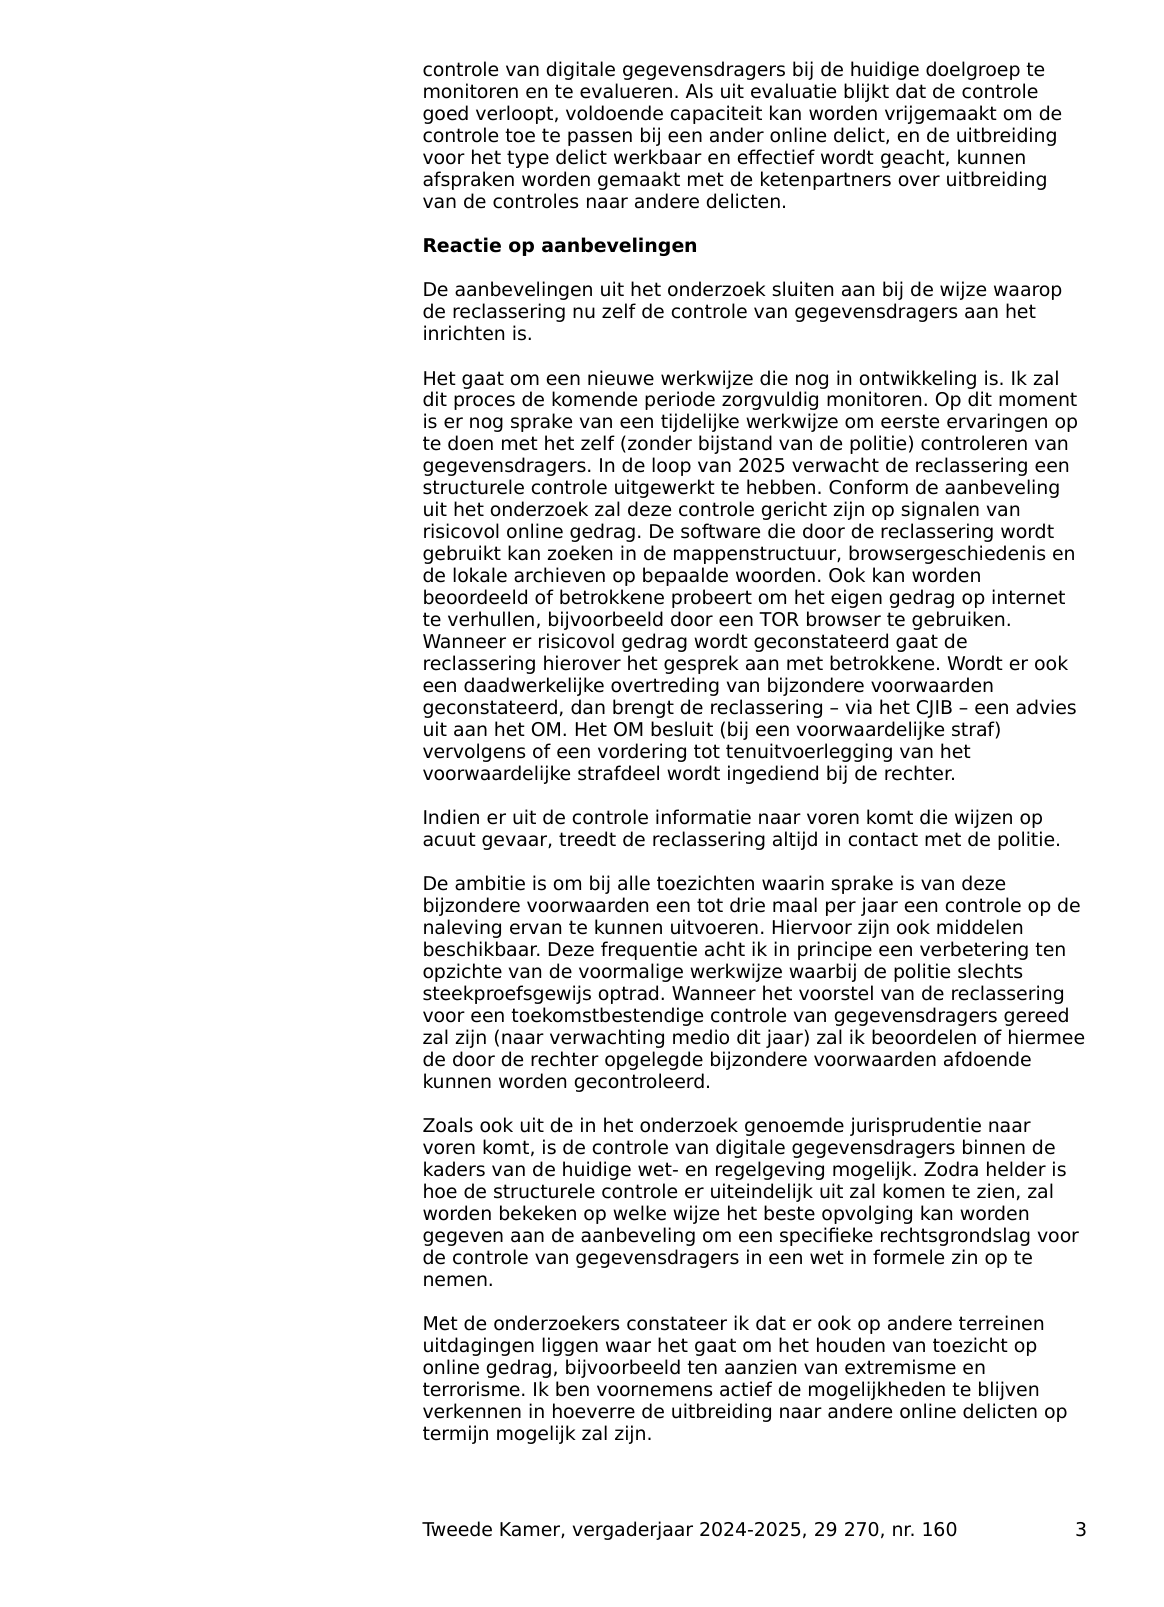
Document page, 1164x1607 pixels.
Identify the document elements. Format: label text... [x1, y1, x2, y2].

text controle van digitale gegevensdragers bij de huidige doelgroep te monitoren en te evalueren. Als uit evaluatie blijkt dat de controle goed verloopt, voldoende capaciteit kan worden vrijgemaakt om de controle toe te passen bij een ander online delict, en de uitbreiding voor het type delict werkbaar en effectief wordt geacht, kunnen afspraken worden gemaakt met de ketenpartners over uitbreiding van de controles naar andere delicten. [422, 59, 1087, 213]
text De ambitie is om bij alle toezichten waarin sprake is van deze bijzondere voorwaarden een tot drie maal per jaar een controle op de naleving ervan te kunnen uitvoeren. Hiervoor zijn ook middelen beschikbaar. Deze frequentie acht ik in principe een verbetering ten opzichte van de voormalige werkwijze waarbij de politie slechts steekproefsgewijs optrad. Wanneer het voorstel van de reclassering voor een toekomstbestendige controle van gegevensdragers gereed zal zijn (naar verwachting medio dit jaar) zal ik beoordelen of hiermee de door de rechter opgelegde bijzondere voorwaarden afdoende kunnen worden gecontroleerd. [422, 873, 1087, 1093]
subtitle Reactie op aanbevelingen [422, 235, 1087, 257]
text Het gaat om een nieuwe werkwijze die nog in ontwikkeling is. Ik zal dit proces de komende periode zorgvuldig monitoren. Op dit moment is er nog sprake van een tijdelijke werkwijze om eerste ervaringen op te doen met het zelf (zonder bijstand van de politie) controleren van gegevensdragers. In de loop van 2025 verwacht de reclassering een structurele controle uitgewerkt te hebben. Conform de aanbeveling uit het onderzoek zal deze controle gericht zijn op signalen van risicovol online gedrag. De software die door de reclassering wordt gebruikt kan zoeken in de mappenstructuur, browsergeschiedenis en de lokale archieven op bepaalde woorden. Ook kan worden beoordeeld of betrokkene probeert om het eigen gedrag op internet te verhullen, bijvoorbeeld door een TOR browser te gebruiken. Wanneer er risicovol gedrag wordt geconstateerd gaat de reclassering hierover het gesprek aan met betrokkene. Wordt er ook een daadwerkelijke overtreding van bijzondere voorwaarden geconstateerd, dan brengt de reclassering – via het CJIB – een advies uit aan het OM. Het OM besluit (bij een voorwaardelijke straf) vervolgens of een vordering tot tenuitvoerlegging van het voorwaardelijke strafdeel wordt ingediend bij de rechter. [422, 367, 1087, 785]
text De aanbevelingen uit het onderzoek sluiten aan bij de wijze waarop de reclassering nu zelf de controle van gegevensdragers aan het inrichten is. [422, 279, 1087, 345]
text Indien er uit de controle informatie naar voren komt die wijzen op acuut gevaar, treedt de reclassering altijd in contact met de politie. [422, 807, 1087, 851]
text Zoals ook uit de in het onderzoek genoemde jurisprudentie naar voren komt, is de controle van digitale gegevensdragers binnen de kaders van de huidige wet- en regelgeving mogelijk. Zodra helder is hoe de structurele controle er uiteindelijk uit zal komen te zien, zal worden bekeken op welke wijze het beste opvolging kan worden gegeven aan de aanbeveling om een specifieke rechtsgrondslag voor de controle van gegevensdragers in een wet in formele zin op te nemen. [422, 1115, 1087, 1291]
text Met de onderzoekers constateer ik dat er ook op andere terreinen uitdagingen liggen waar het gaat om het houden van toezicht op online gedrag, bijvoorbeeld ten aanzien van extremisme en terrorisme. Ik ben voornemens actief de mogelijkheden te blijven verkennen in hoeverre de uitbreiding naar andere online delicten op termijn mogelijk zal zijn. [422, 1313, 1087, 1445]
